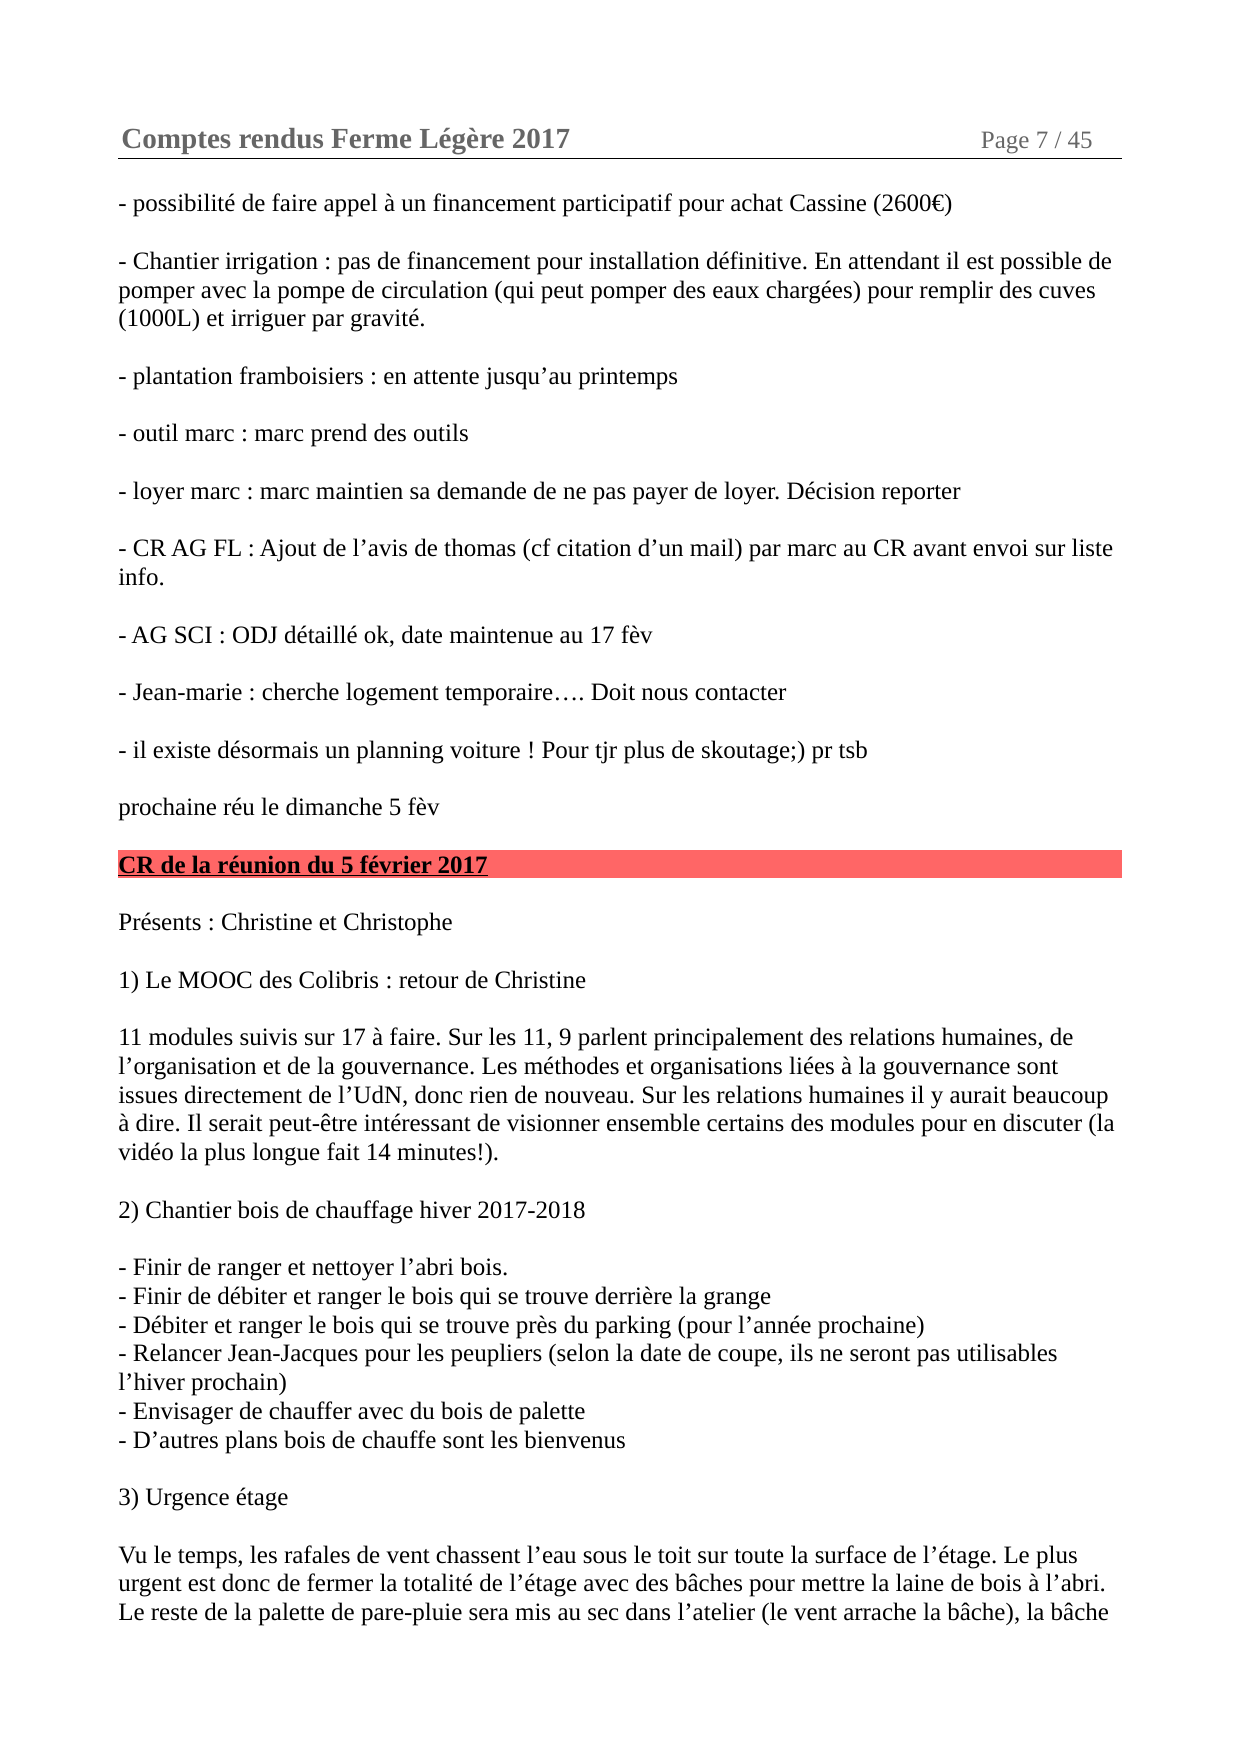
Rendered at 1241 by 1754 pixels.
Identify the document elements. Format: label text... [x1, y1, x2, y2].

text - AG SCI : ODJ détaillé ok, date maintenue au 17 fèv [118, 620, 1122, 648]
text Vu le temps, les rafales de vent chassent l’eau sous le toit sur toute la surface de l’étage. Le plus urgent est donc de fermer la totalité de l’étage avec des bâches pour mettre la laine de bois à l’abri. [118, 1540, 1122, 1597]
text Présents : Christine et Christophe [118, 907, 1122, 936]
text - Finir de débiter et ranger le bois qui se trouve derrière la grange [118, 1281, 1122, 1310]
text - D’autres plans bois de chauffe sont les bienvenus [118, 1425, 1122, 1453]
text 2) Chantier bois de chauffage hiver 2017-2018 [118, 1195, 1122, 1223]
text - Débiter et ranger le bois qui se trouve près du parking (pour l’année prochaine) [118, 1310, 1122, 1338]
text - possibilité de faire appel à un financement participatif pour achat Cassine (2600€) [118, 188, 1122, 217]
text - Envisager de chauffer avec du bois de palette [118, 1396, 1122, 1425]
text CR de la réunion du 5 février 2017 [118, 850, 1122, 878]
text prochaine réu le dimanche 5 fèv [118, 792, 1122, 821]
text - Relancer Jean-Jacques pour les peupliers (selon la date de coupe, ils ne seront pas utilisables l’hiver prochain) [118, 1338, 1122, 1396]
text 3) Urgence étage [118, 1482, 1122, 1511]
text Le reste de la palette de pare-pluie sera mis au sec dans l’atelier (le vent arrache la bâche), la bâche [118, 1597, 1122, 1626]
text - plantation framboisiers : en attente jusqu’au printemps [118, 361, 1122, 390]
text - Jean-marie : cherche logement temporaire…. Doit nous contacter [118, 677, 1122, 706]
text - il existe désormais un planning voiture ! Pour tjr plus de skoutage;) pr tsb [118, 735, 1122, 763]
text - Chantier irrigation : pas de financement pour installation définitive. En attendant il est possible de pomper avec la pompe de circulation (qui peut pomper des eaux chargées) pour remplir des cuves (1000L) et irriguer par gravité. [118, 246, 1122, 332]
text 11 modules suivis sur 17 à faire. Sur les 11, 9 parlent principalement des relations humaines, de l’organisation et de la gouvernance. Les méthodes et organisations liées à la gouvernance sont issues directement de l’UdN, donc rien de nouveau. Sur les relations humaines il y aurait beaucoup à dire. Il serait peut-être intéressant de visionner ensemble certains des modules pour en discuter (la vidéo la plus longue fait 14 minutes!). [118, 1022, 1122, 1166]
text - loyer marc : marc maintien sa demande de ne pas payer de loyer. Décision reporter [118, 476, 1122, 505]
text 1) Le MOOC des Colibris : retour de Christine [118, 965, 1122, 993]
text - outil marc : marc prend des outils [118, 418, 1122, 447]
text - Finir de ranger et nettoyer l’abri bois. [118, 1252, 1122, 1281]
text - CR AG FL : Ajout de l’avis de thomas (cf citation d’un mail) par marc au CR avant envoi sur liste info. [118, 533, 1122, 591]
